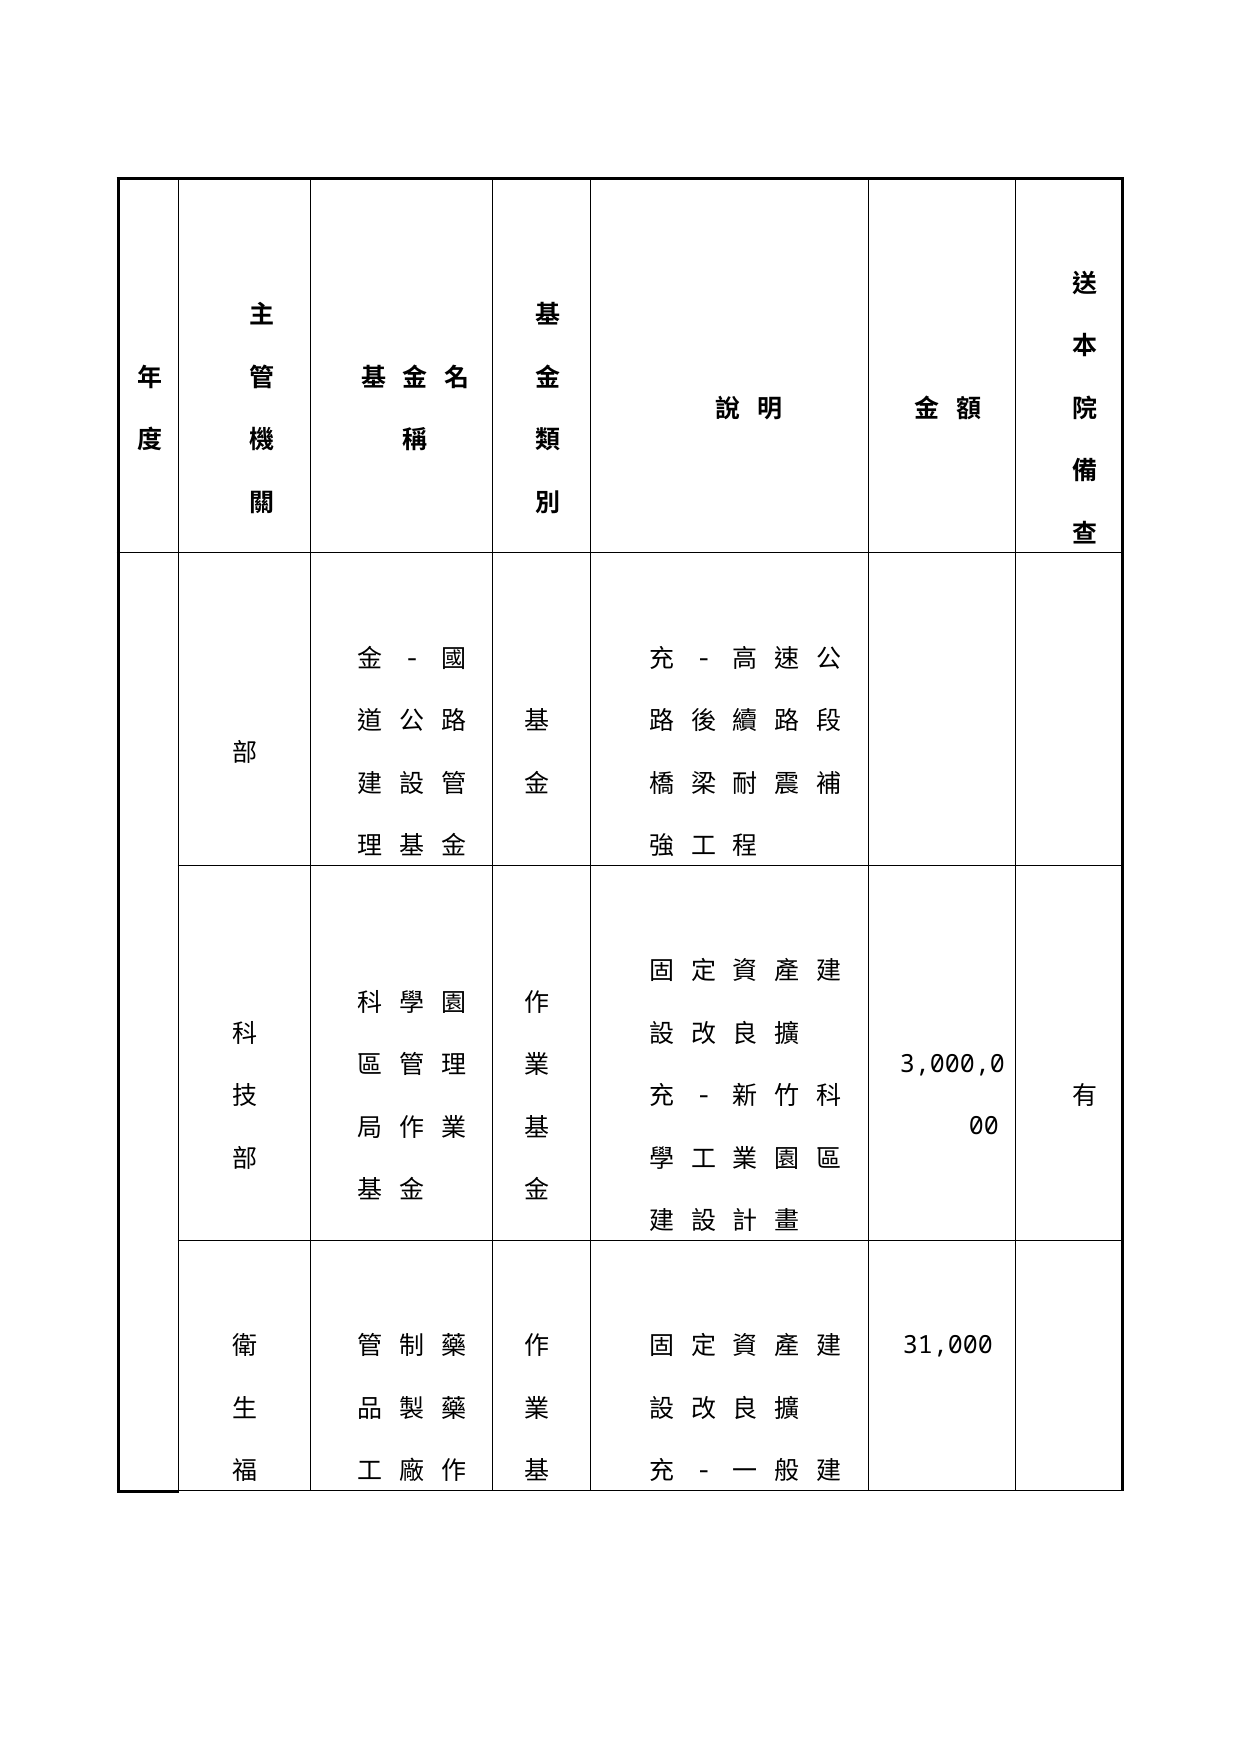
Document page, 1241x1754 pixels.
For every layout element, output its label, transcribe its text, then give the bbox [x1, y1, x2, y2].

table_header 說明 [591, 180, 868, 552]
table_header 基金名稱 [311, 180, 492, 552]
table_cell 科技部 [179, 866, 310, 1240]
table_cell 部 [179, 553, 310, 865]
table_cell 科學園區管理局作業基金 [311, 866, 492, 1240]
table_cell 基金 [493, 553, 590, 865]
table_cell [120, 553, 178, 1490]
table_cell 充-高速公路後續路段橋梁耐震補強工程 [591, 553, 868, 865]
table_header 送本院備查 [1016, 180, 1121, 552]
table_cell [1016, 1241, 1121, 1490]
table_cell 固定資產建設改良擴充-一般建 [591, 1241, 868, 1490]
table_cell 衛生福 [179, 1241, 310, 1490]
table_cell 作業基金 [493, 866, 590, 1240]
table_cell [869, 553, 1015, 865]
table_cell 有 [1016, 866, 1121, 1240]
table_header 基金類別 [493, 180, 590, 552]
table_header 金額 [869, 180, 1015, 552]
table_cell 31,000 [869, 1241, 1015, 1490]
table_cell [1016, 553, 1121, 865]
table_cell 作業基 [493, 1241, 590, 1490]
table_cell 3,000,000 [869, 866, 1015, 1240]
table_header 主管機關 [179, 180, 310, 552]
table_cell 金-國道公路建設管理基金 [311, 553, 492, 865]
table_cell 管制藥品製藥工廠作 [311, 1241, 492, 1490]
table_header 年度 [120, 180, 178, 552]
table_cell 固定資產建設改良擴充-新竹科學工業園區建設計畫 [591, 866, 868, 1240]
